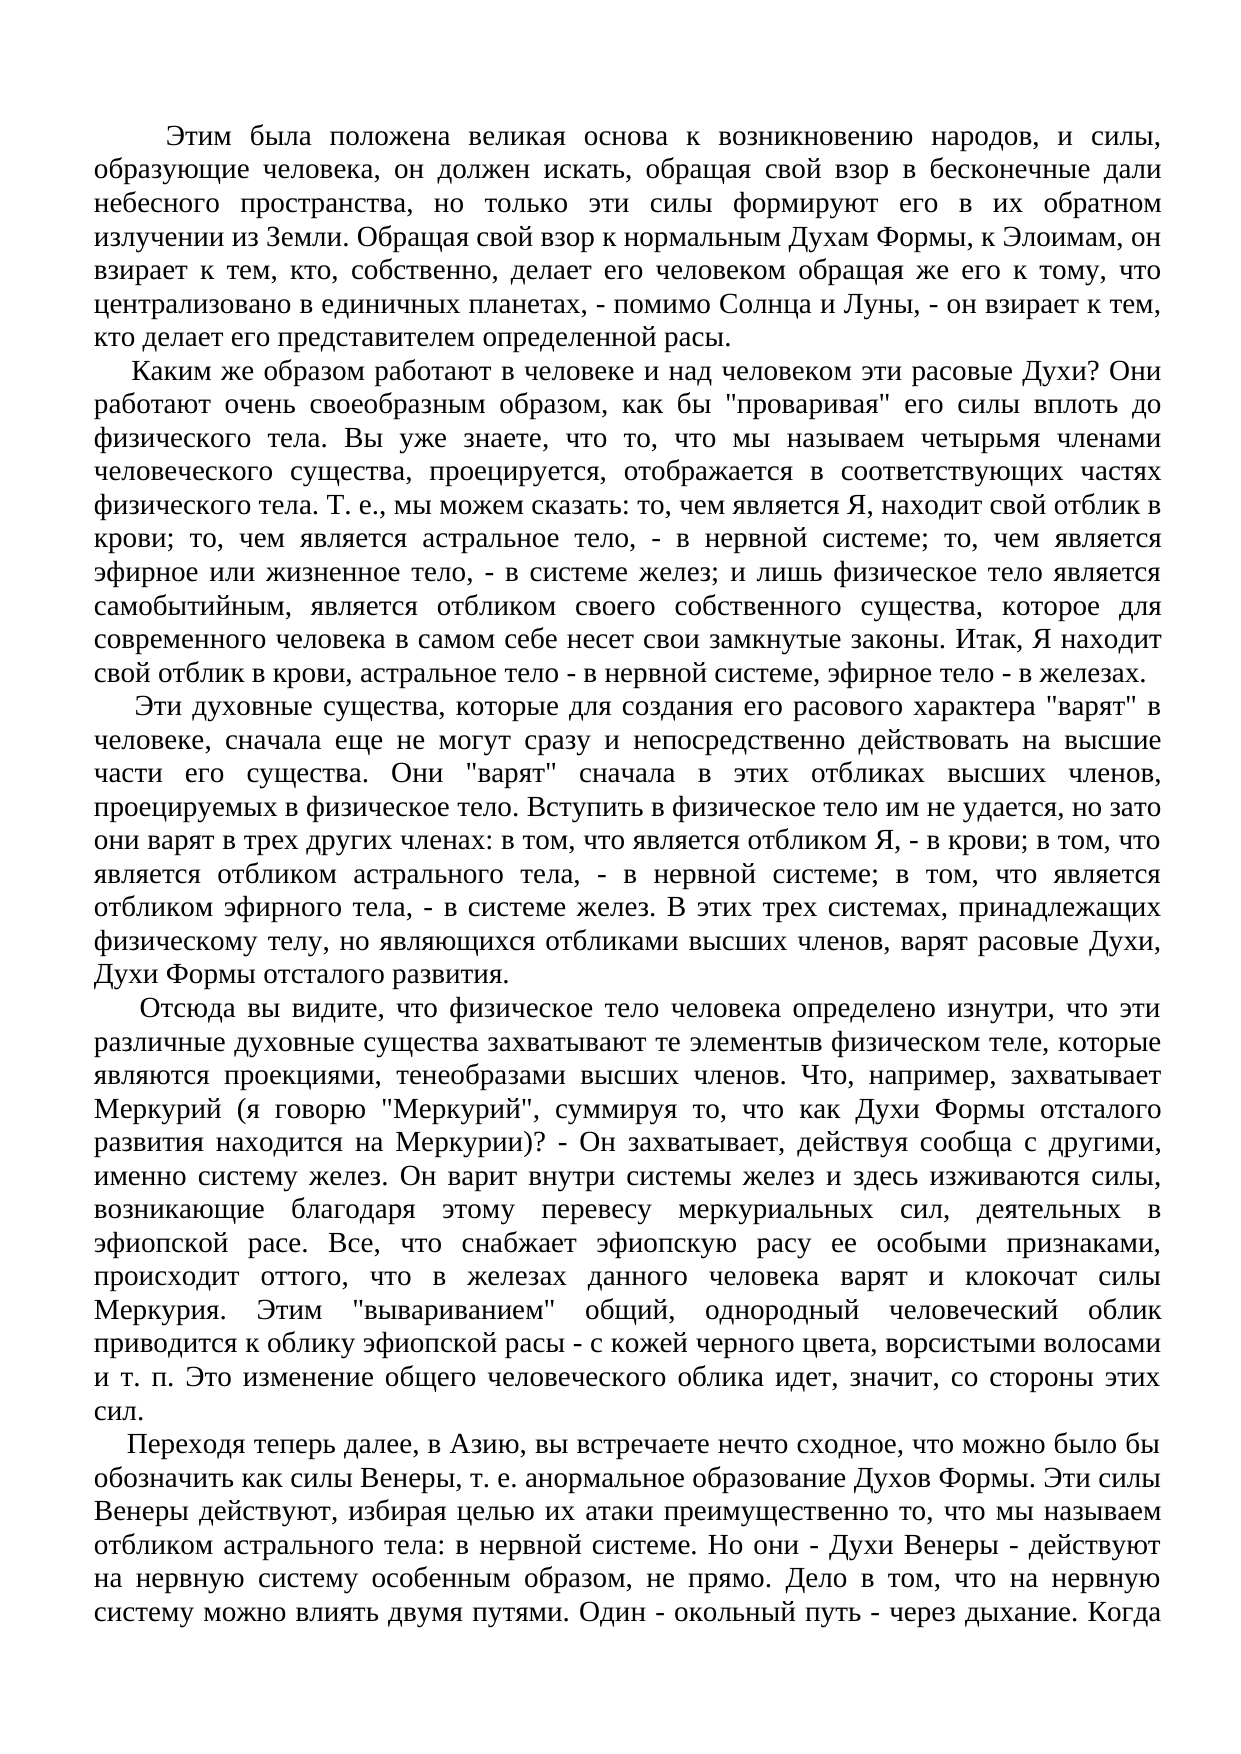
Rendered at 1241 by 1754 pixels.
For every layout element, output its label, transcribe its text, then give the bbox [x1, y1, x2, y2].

text Отсюда вы видите, что физическое тело человека определено изнутри, что эти различные духовные существа захватывают те элементыв физическом теле, которые являются проекциями, тенеобразами высших членов. Что, например, захватывает Меркурий (я говорю "Меркурий", суммируя то, что как Духи Формы отсталого развития находится на Меркурии)? - Он захватывает, действуя сообща с другими, именно систему желез. Он варит внутри системы желез и здесь изживаются силы, возникающие благодаря этому перевесу меркуриальных сил, деятельных в эфиопской расе. Все, что снабжает эфиопскую расу ее особыми признаками, происходит оттого, что в железах данного человека варят и клокочат силы Меркурия. Этим "вывариванием" общий, однородный человеческий облик приводится к облику эфиопской расы - с кожей черного цвета, ворсистыми волосами и т. п. Это изменение общего человеческого облика идет, значит, со стороны этих сил. [94, 990, 1162, 1426]
text Эти духовные существа, которые для создания его расового характера "варят" в человеке, сначала еще не могут сразу и непосредственно действовать на высшие части его существа. Они "варят" сначала в этих отбликах высших членов, проецируемых в физическое тело. Вступить в физическое тело им не удается, но зато они варят в трех других членах: в том, что является отбликом Я, - в крови; в том, что является отбликом астрального тела, - в нервной системе; в том, что является отбликом эфирного тела, - в системе желез. В этих трех системах, принадлежащих физическому телу, но являющихся отбликами высших членов, варят расовые Духи, Духи Формы отсталого развития. [94, 688, 1162, 990]
text Переходя теперь далее, в Азию, вы встречаете нечто сходное, что можно было бы обозначить как силы Венеры, т. е. анормальное образование Духов Формы. Эти силы Венеры действуют, избирая целью их атаки преимущественно то, что мы называем отбликом астрального тела: в нервной системе. Но они - Духи Венеры - действуют на нервную систему особенным образом, не прямо. Дело в том, что на нервную систему можно влиять двумя путями. Один - окольный путь - через дыхание. Когда [94, 1426, 1162, 1627]
text Каким же образом работают в человеке и над человеком эти расовые Духи? Они работают очень своеобразным образом, как бы "проваривая" его силы вплоть до физического тела. Вы уже знаете, что то, что мы называем четырьмя членами человеческого существа, проецируется, отображается в соответствующих частях физического тела. Т. е., мы можем сказать: то, чем является Я, находит свой отблик в крови; то, чем является астральное тело, - в нервной системе; то, чем является эфирное или жизненное тело, - в системе желез; и лишь физическое тело является самобытийным, является отбликом своего собственного существа, которое для современного человека в самом себе несет свои замкнутые законы. Итак, Я находит свой отблик в крови, астральное тело - в нервной системе, эфирное тело - в железах. [94, 353, 1162, 688]
text Этим была положена великая основа к возникновению народов, и силы, образующие человека, он должен искать, обращая свой взор в бесконечные дали небесного пространства, но только эти силы формируют его в их обратном излучении из Земли. Обращая свой взор к нормальным Духам Формы, к Элоимам, он взирает к тем, кто, собственно, делает его человеком обращая же его к тому, что централизовано в единичных планетах, - помимо Солнца и Луны, - он взирает к тем, кто делает его представителем определенной расы. [94, 118, 1162, 353]
